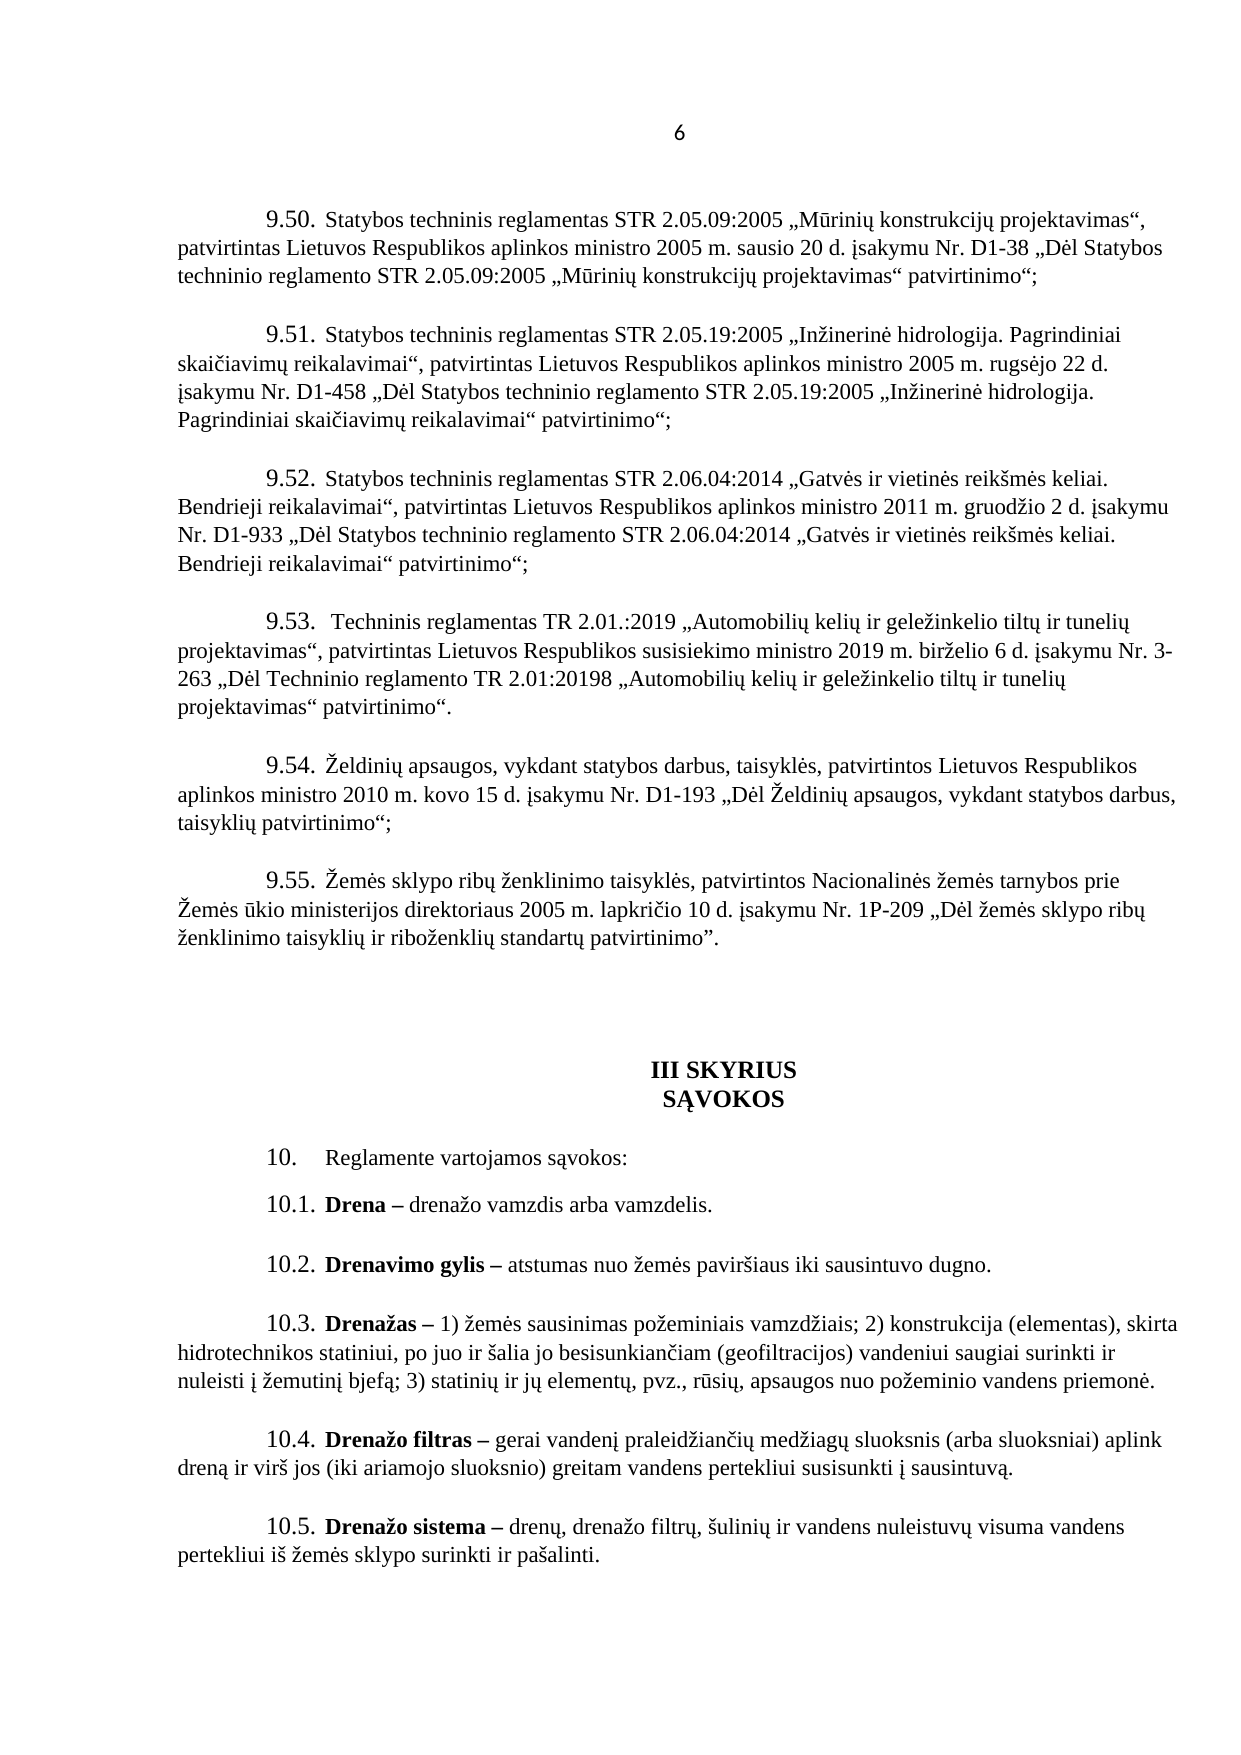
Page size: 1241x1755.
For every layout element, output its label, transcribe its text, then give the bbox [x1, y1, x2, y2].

text 10.4. Drenažo filtras – gerai vandenį praleidžiančių medžiagų sluoksnis (arba sluoksniai) aplink dreną ir virš jos (iki ariamojo sluoksnio) greitam vandens pertekliui susisunkti į sausintuvą. [177, 1424, 1181, 1481]
text 10.1. Drena – drenažo vamzdis arba vamzdelis. [177, 1189, 1181, 1218]
text 9.55. Žemės sklypo ribų ženklinimo taisyklės, patvirtintos Nacionalinės žemės tarnybos prie Žemės ūkio ministerijos direktoriaus 2005 m. lapkričio 10 d. įsakymu Nr. 1P-209 „Dėl žemės sklypo ribų ženklinimo taisyklių ir riboženklių standartų patvirtinimo”. [177, 866, 1181, 951]
text 10.3. Drenažas – 1) žemės sausinimas požeminiais vamzdžiais; 2) konstrukcija (elementas), skirta hidrotechnikos statiniui, po juo ir šalia jo besisunkiančiam (geofiltracijos) vandeniui saugiai surinkti ir nuleisti į žemutinį bjefą; 3) statinių ir jų elementų, pvz., rūsių, apsaugos nuo požeminio vandens priemonė. [177, 1308, 1181, 1393]
text SĄVOKOS [266, 1084, 1181, 1113]
text 9.53. Techninis reglamentas TR 2.01.:2019 „Automobilių kelių ir geležinkelio tiltų ir tunelių projektavimas“, patvirtintas Lietuvos Respublikos susisiekimo ministro 2019 m. birželio 6 d. įsakymu Nr. 3-263 „Dėl Techninio reglamento TR 2.01:20198 „Automobilių kelių ir geležinkelio tiltų ir tunelių projektavimas“ patvirtinimo“. [177, 606, 1181, 719]
text 9.51. Statybos techninis reglamentas STR 2.05.19:2005 „Inžinerinė hidrologija. Pagrindiniai skaičiavimų reikalavimai“, patvirtintas Lietuvos Respublikos aplinkos ministro 2005 m. rugsėjo 22 d. įsakymu Nr. D1-458 „Dėl Statybos techninio reglamento STR 2.05.19:2005 „Inžinerinė hidrologija. Pagrindiniai skaičiavimų reikalavimai“ patvirtinimo“; [177, 319, 1181, 432]
text 9.50. Statybos techninis reglamentas STR 2.05.09:2005 „Mūrinių konstrukcijų projektavimas“, patvirtintas Lietuvos Respublikos aplinkos ministro 2005 m. sausio 20 d. įsakymu Nr. D1-38 „Dėl Statybos techninio reglamento STR 2.05.09:2005 „Mūrinių konstrukcijų projektavimas“ patvirtinimo“; [177, 204, 1181, 289]
text 9.54. Želdinių apsaugos, vykdant statybos darbus, taisyklės, patvirtintos Lietuvos Respublikos aplinkos ministro 2010 m. kovo 15 d. įsakymu Nr. D1-193 „Dėl Želdinių apsaugos, vykdant statybos darbus, taisyklių patvirtinimo“; [177, 750, 1181, 835]
text 10.5. Drenažo sistema – drenų, drenažo filtrų, šulinių ir vandens nuleistuvų visuma vandens pertekliui iš žemės sklypo surinkti ir pašalinti. [177, 1511, 1181, 1568]
text III SKYRIUS [266, 1055, 1181, 1084]
text 9.52. Statybos techninis reglamentas STR 2.06.04:2014 „Gatvės ir vietinės reikšmės keliai. Bendrieji reikalavimai“, patvirtintas Lietuvos Respublikos aplinkos ministro 2011 m. gruodžio 2 d. įsakymu Nr. D1-933 „Dėl Statybos techninio reglamento STR 2.06.04:2014 „Gatvės ir vietinės reikšmės keliai. Bendrieji reikalavimai“ patvirtinimo“; [177, 463, 1181, 576]
text 10. Reglamente vartojamos sąvokos: [177, 1142, 1181, 1170]
text 10.2. Drenavimo gylis – atstumas nuo žemės paviršiaus iki sausintuvo dugno. [177, 1249, 1181, 1277]
